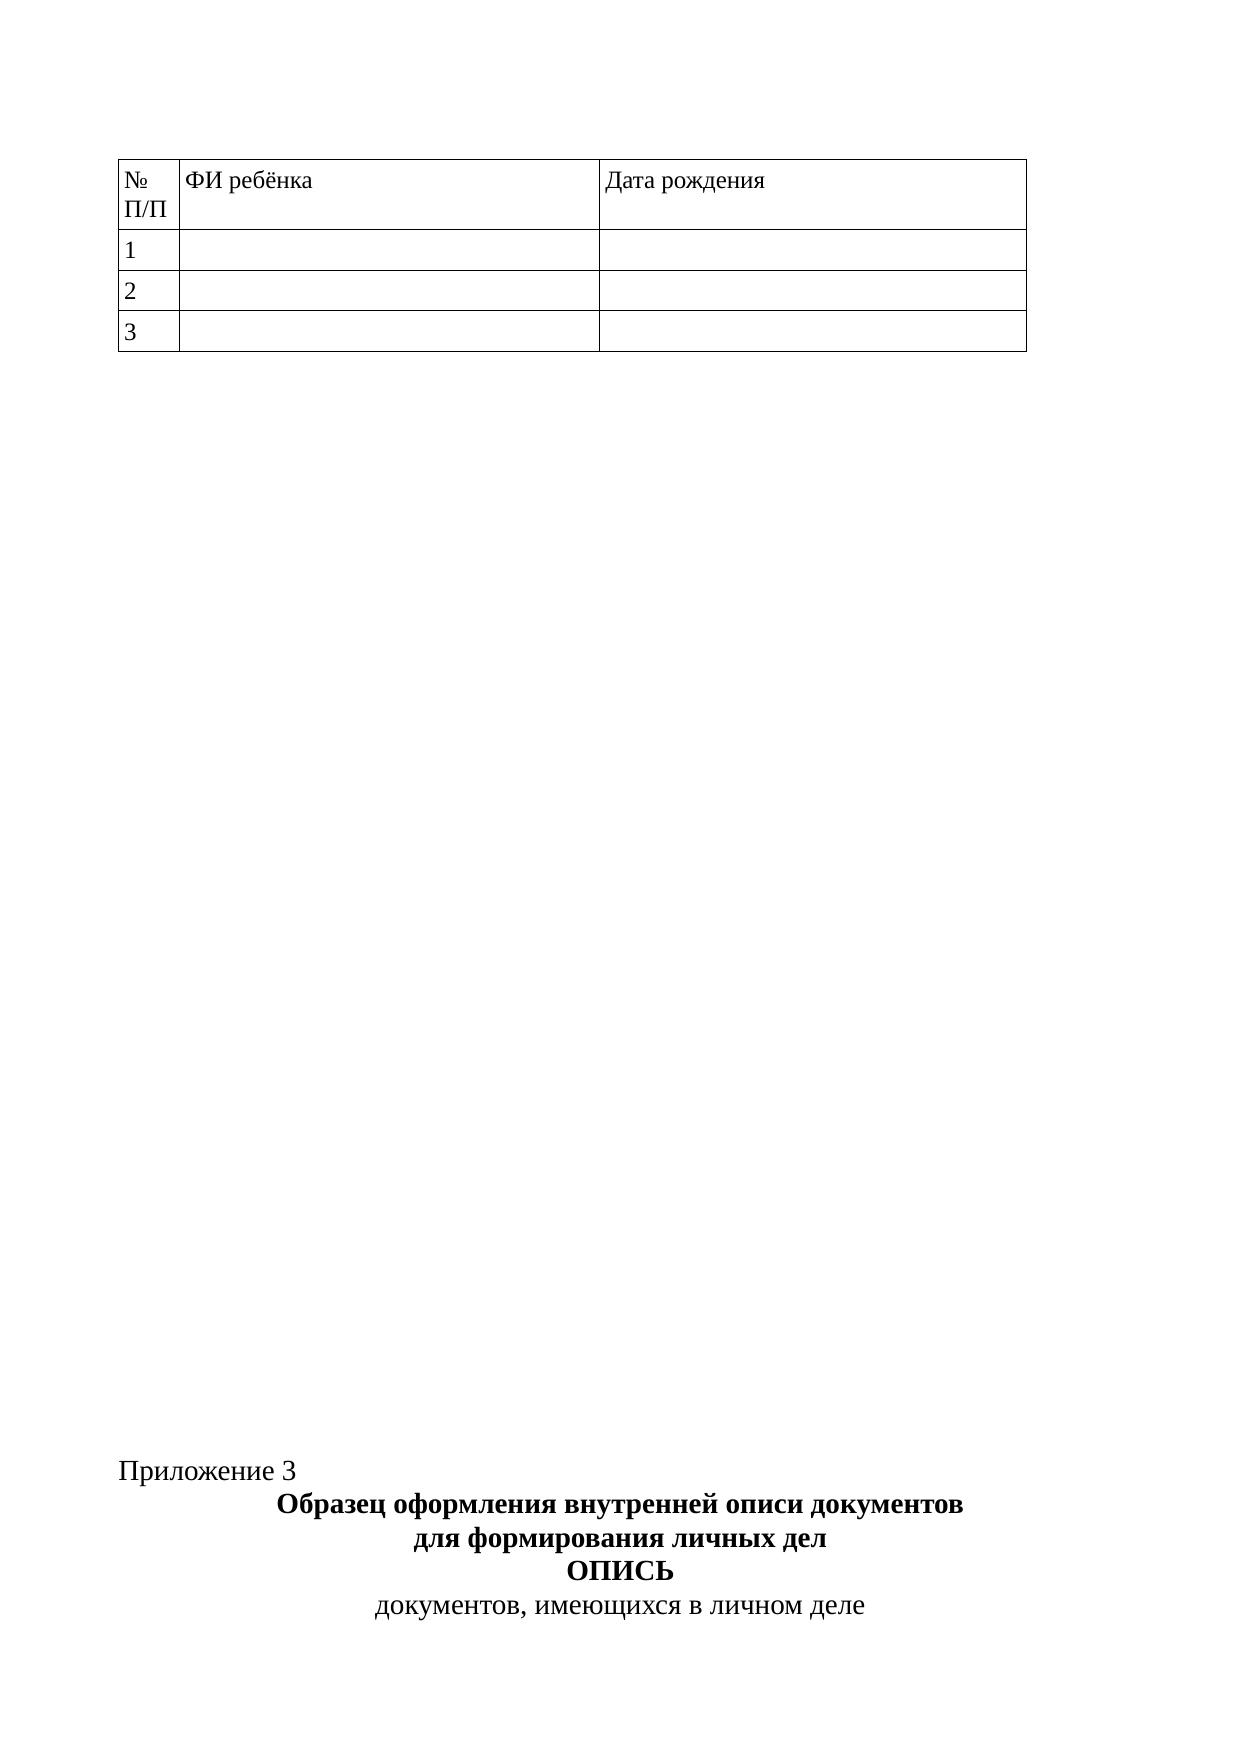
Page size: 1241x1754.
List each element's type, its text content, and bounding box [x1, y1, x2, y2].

table_cell 3 [119, 311, 179, 351]
table_cell [180, 230, 599, 269]
table_cell [180, 271, 599, 310]
text ОПИСЬ [118, 1553, 1122, 1587]
table_cell 1 [119, 230, 179, 269]
table_cell [600, 271, 1026, 310]
table_header Дата рождения [600, 160, 1026, 229]
text Образец оформления внутренней описи документов [118, 1486, 1122, 1520]
table_cell [600, 311, 1026, 351]
text для формирования личных дел [118, 1520, 1122, 1553]
table_header ФИ ребёнка [180, 160, 599, 229]
text Приложение 3 [118, 1453, 1122, 1486]
table_cell [180, 311, 599, 351]
table_header № П/П [119, 160, 179, 229]
text документов, имеющихся в личном деле [118, 1587, 1122, 1621]
table_cell [600, 230, 1026, 269]
table_cell 2 [119, 271, 179, 310]
